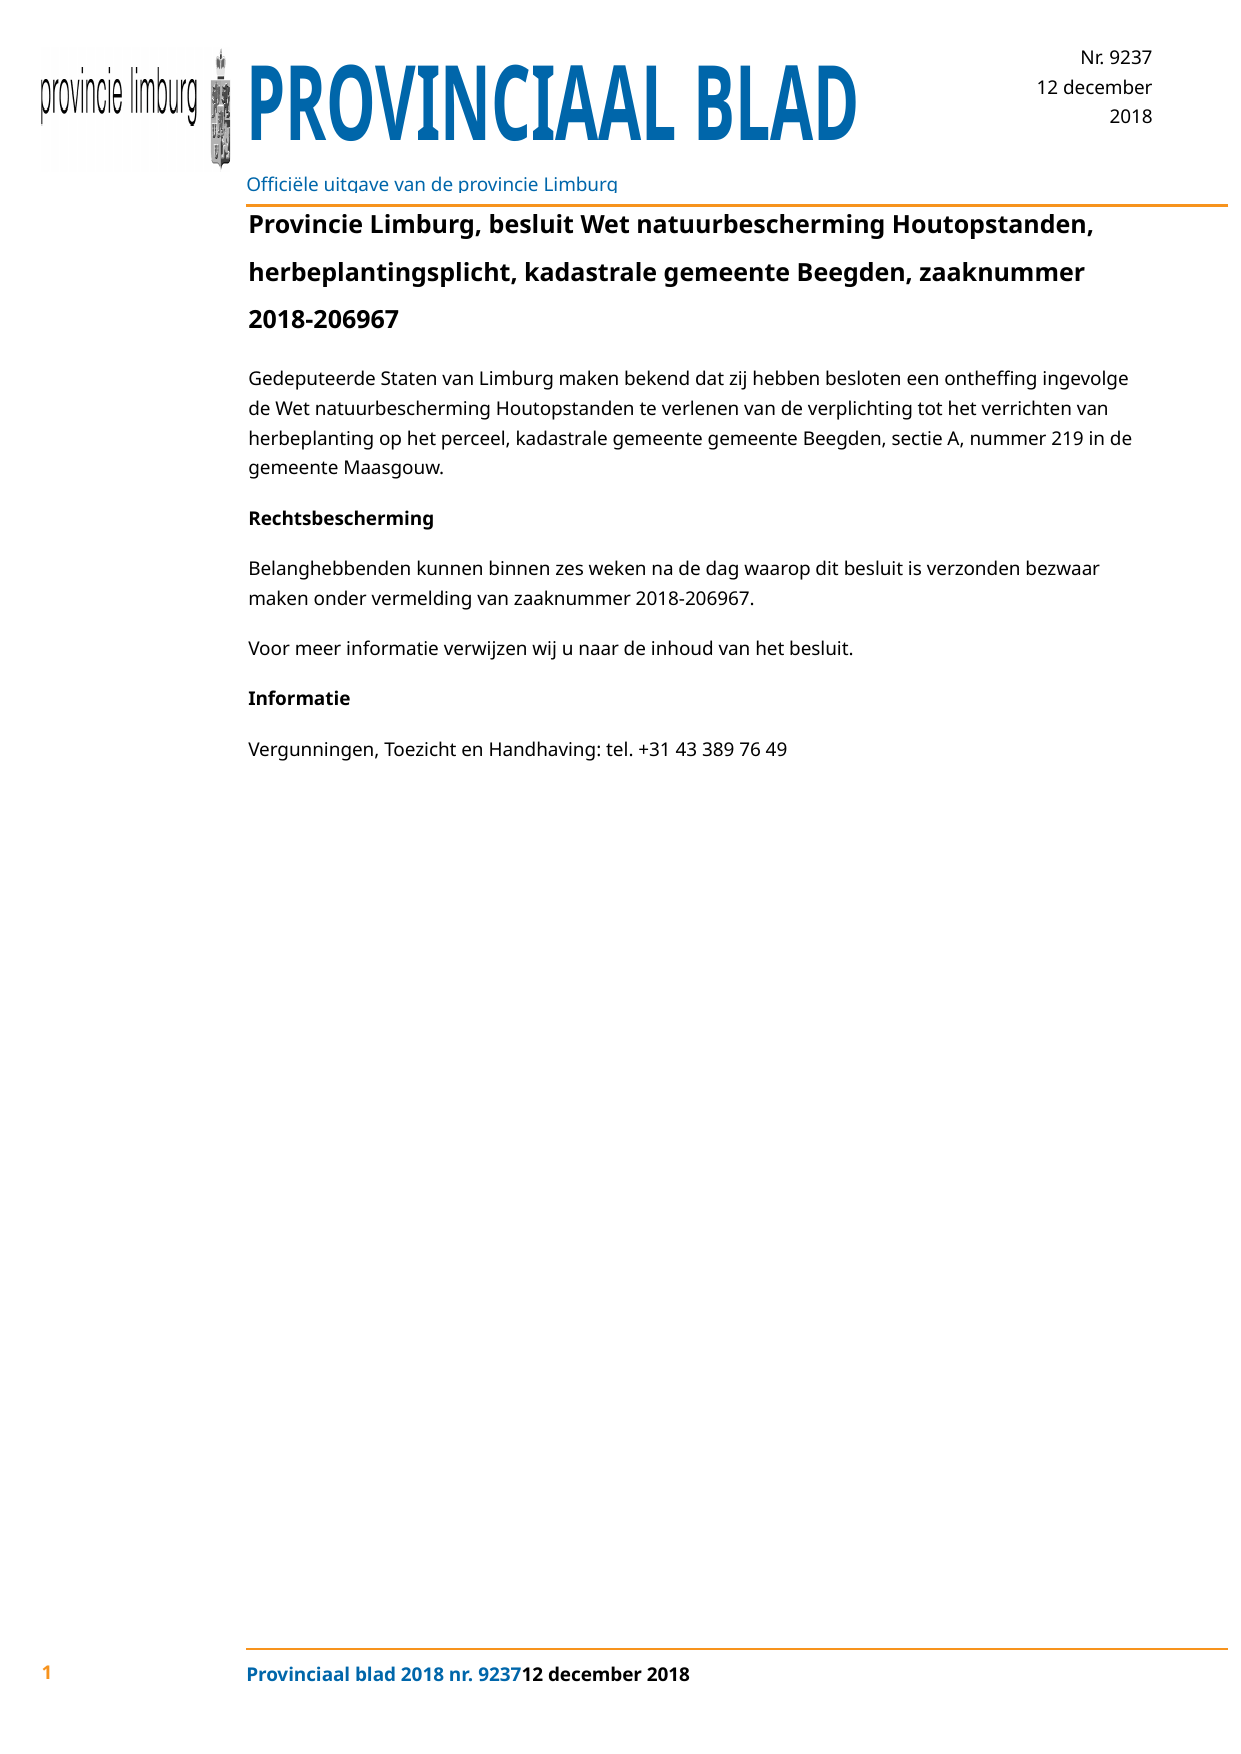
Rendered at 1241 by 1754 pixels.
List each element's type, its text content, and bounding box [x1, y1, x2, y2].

text Rechtsbescherming [248, 505, 1152, 530]
text Provincie Limburg, besluit Wet natuurbescherming Houtopstanden, herbeplantingsplicht, kadastrale gemeente Beegden, zaaknummer 2018-206967 [248, 207, 1152, 336]
text Voor meer informatie verwijzen wij u naar de inhoud van het besluit. [248, 635, 1152, 661]
text Vergunningen, Toezicht en Handhaving: tel. +31 43 389 76 49 [248, 736, 1152, 762]
text Gedeputeerde Staten van Limburg maken bekend dat zij hebben besloten een ontheffing ingevolge de Wet natuurbescherming Houtopstanden te verlenen van de verplichting tot het verrichten van herbeplanting op het perceel, kadastrale gemeente gemeente Beegden, sectie A, nummer 219 in de gemeente Maasgouw. [248, 366, 1152, 480]
text Belanghebbenden kunnen binnen zes weken na de dag waarop dit besluit is verzonden bezwaar maken onder vermelding van zaaknummer 2018-206967. [248, 555, 1152, 610]
picture [41, 47, 231, 172]
text Informatie [248, 686, 1152, 711]
